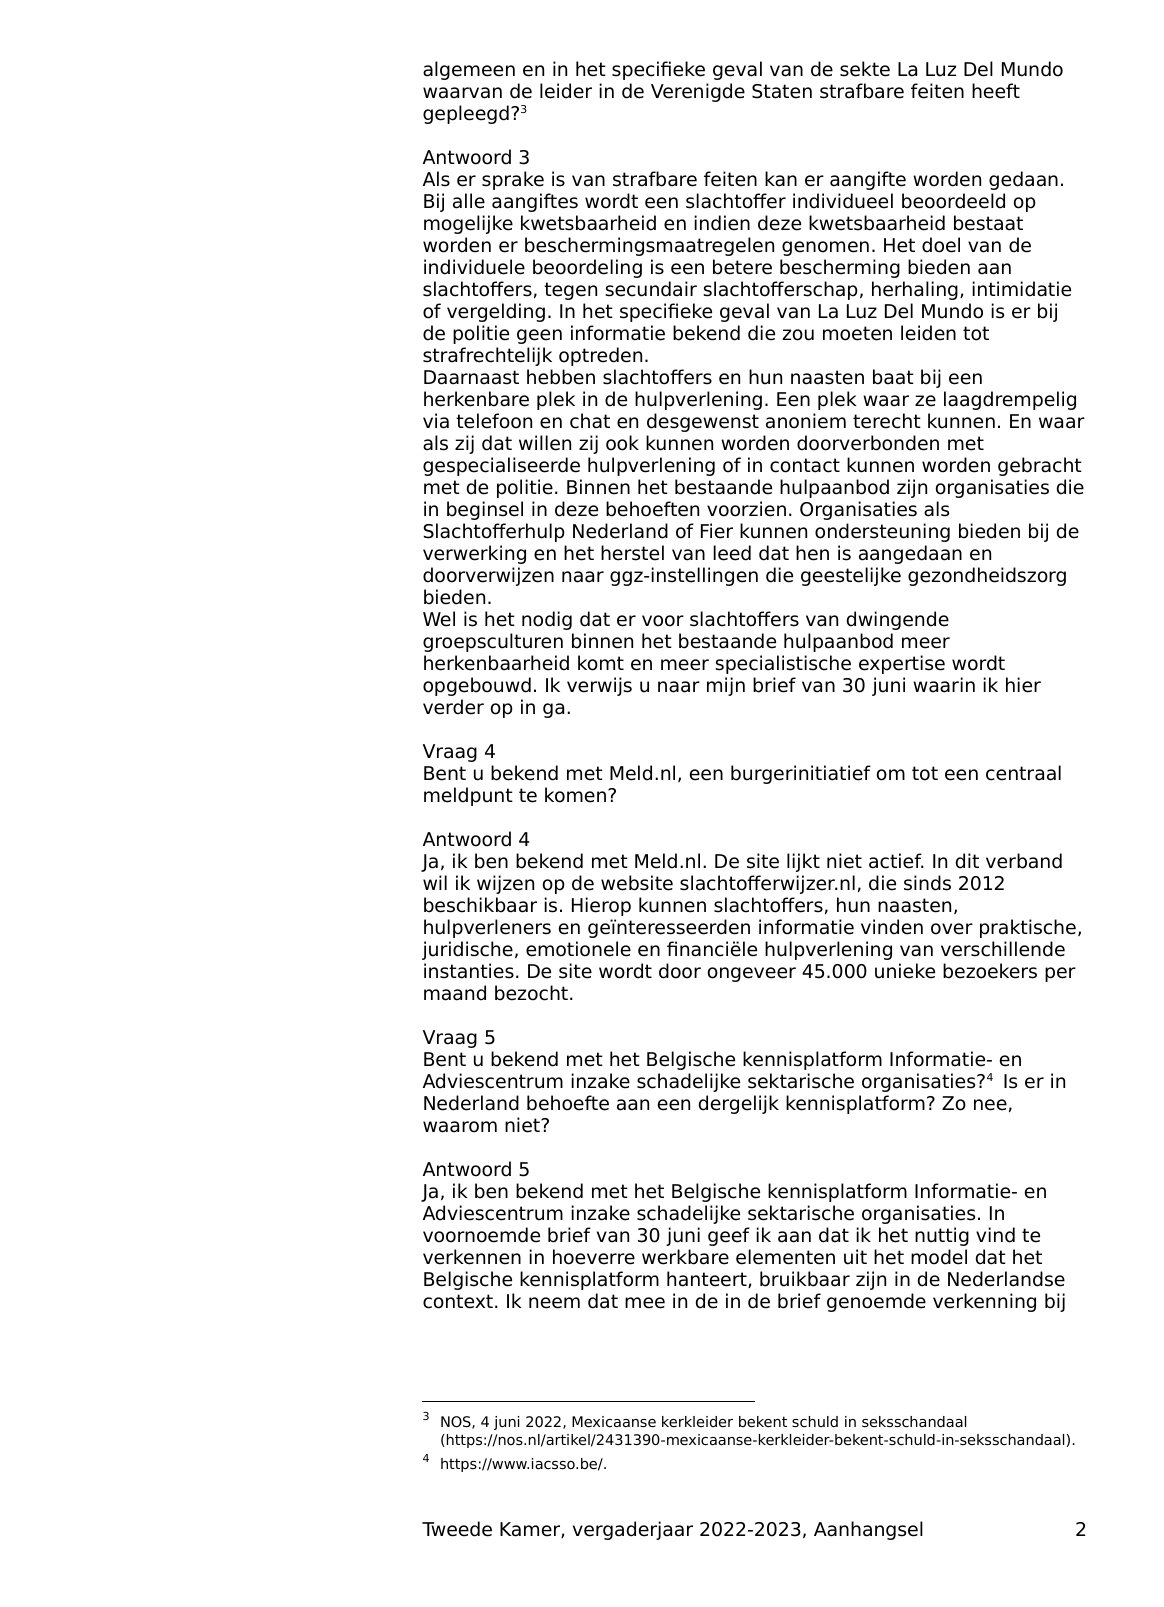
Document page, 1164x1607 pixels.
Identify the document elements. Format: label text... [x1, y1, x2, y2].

text Antwoord 4 [422, 829, 1087, 851]
text algemeen en in het specifieke geval van de sekte La Luz Del Mundo waarvan de leider in de Verenigde Staten strafbare feiten heeft gepleegd? [422, 59, 1087, 125]
text Ja, ik ben bekend met Meld.nl. De site lijkt niet actief. In dit verband wil ik wijzen op de website slachtofferwijzer.nl, die sinds 2012 beschikbaar is. Hierop kunnen slachtoffers, hun naasten, hulpverleners en geïnteresseerden informatie vinden over praktische, juridische, emotionele en financiële hulpverlening van verschillende instanties. De site wordt door ongeveer 45.000 unieke bezoekers per maand bezocht. [422, 851, 1087, 1005]
text Daarnaast hebben slachtoffers en hun naasten baat bij een herkenbare plek in de hulpverlening. Een plek waar ze laagdrempelig via telefoon en chat en desgewenst anoniem terecht kunnen. En waar als zij dat willen zij ook kunnen worden doorverbonden met gespecialiseerde hulpverlening of in contact kunnen worden gebracht met de politie. Binnen het bestaande hulpaanbod zijn organisaties die in beginsel in deze behoeften voorzien. Organisaties als Slachtofferhulp Nederland of Fier kunnen ondersteuning bieden bij de verwerking en het herstel van leed dat hen is aangedaan en doorverwijzen naar ggz-instellingen die geestelijke gezondheidszorg bieden. [422, 367, 1087, 609]
text Antwoord 5 [422, 1159, 1087, 1181]
text Bent u bekend met het Belgische kennisplatform Informatie- en Adviescentrum inzake schadelijke sektarische organisaties? Is er in Nederland behoefte aan een dergelijk kennisplatform? Zo nee, waarom niet? [422, 1049, 1087, 1137]
text Bent u bekend met Meld.nl, een burgerinitiatief om tot een centraal meldpunt te komen? [422, 763, 1087, 807]
text Antwoord 3 [422, 147, 1087, 169]
text Ja, ik ben bekend met het Belgische kennisplatform Informatie- en Adviescentrum inzake schadelijke sektarische organisaties. In voornoemde brief van 30 juni geef ik aan dat ik het nuttig vind te verkennen in hoeverre werkbare elementen uit het model dat het Belgische kennisplatform hanteert, bruikbaar zijn in de Nederlandse context. Ik neem dat mee in de in de brief genoemde verkenning bij [422, 1181, 1087, 1313]
text Wel is het nodig dat er voor slachtoffers van dwingende groepsculturen binnen het bestaande hulpaanbod meer herkenbaarheid komt en meer specialistische expertise wordt opgebouwd. Ik verwijs u naar mijn brief van 30 juni waarin ik hier verder op in ga. [422, 609, 1087, 719]
text Als er sprake is van strafbare feiten kan er aangifte worden gedaan. Bij alle aangiftes wordt een slachtoffer individueel beoordeeld op mogelijke kwetsbaarheid en indien deze kwetsbaarheid bestaat worden er beschermingsmaatregelen genomen. Het doel van de individuele beoordeling is een betere bescherming bieden aan slachtoffers, tegen secundair slachtofferschap, herhaling, intimidatie of vergelding. In het specifieke geval van La Luz Del Mundo is er bij de politie geen informatie bekend die zou moeten leiden tot strafrechtelijk optreden. [422, 169, 1087, 367]
text https://www.iacsso.be/. [422, 1452, 1087, 1474]
text Vraag 4 [422, 741, 1087, 763]
text NOS, 4 juni 2022, Mexicaanse kerkleider bekent schuld in seksschandaal (https://nos.nl/artikel/2431390-mexicaanse-kerkleider-bekent-schuld-in-seksschandaal). [422, 1410, 1087, 1449]
text Vraag 5 [422, 1027, 1087, 1049]
